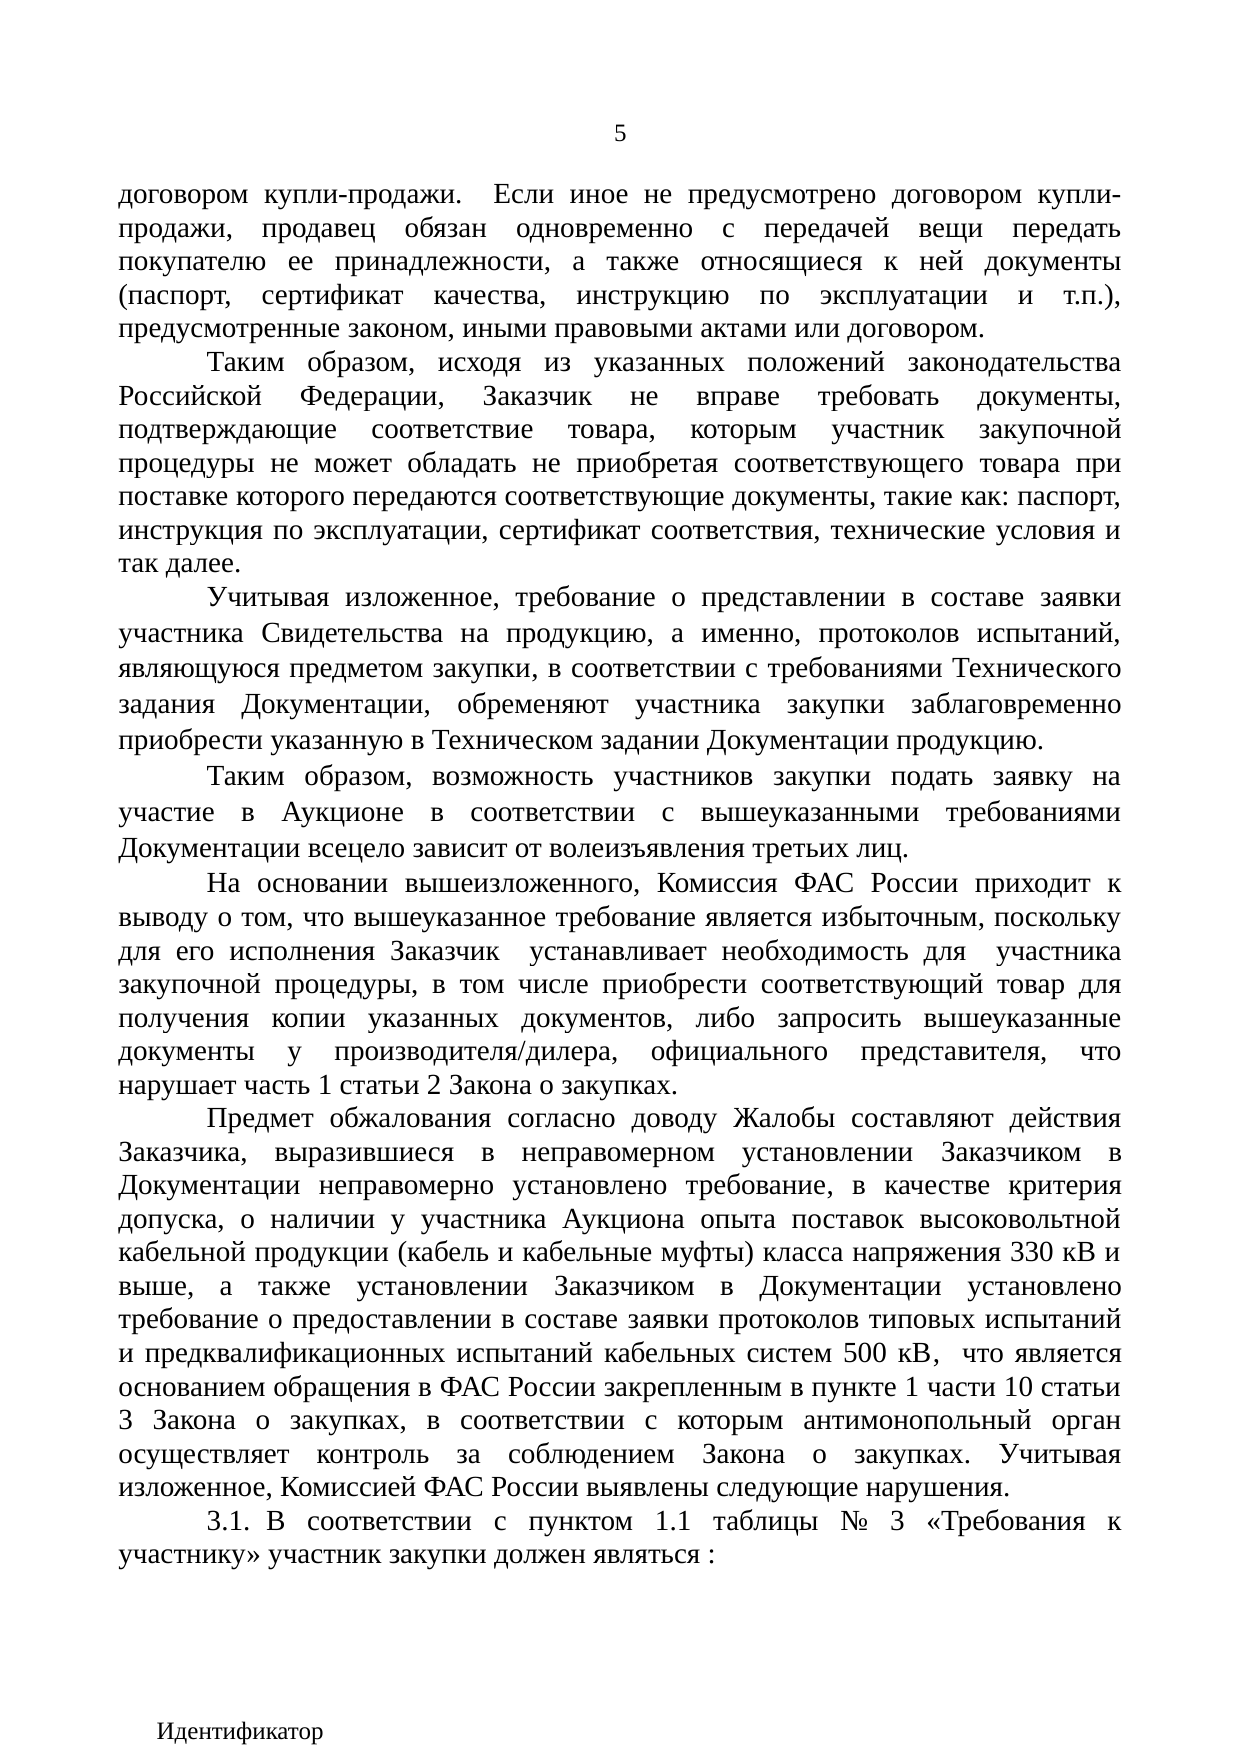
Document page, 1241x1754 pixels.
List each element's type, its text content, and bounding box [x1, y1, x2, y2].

text Учитывая изложенное, требование о представлении в составе заявки участника Свидетельства на продукцию, а именно, протоколов испытаний, являющуюся предметом закупки, в соответствии с требованиями Технического задания Документации, обременяют участника закупки заблаговременно приобрести указанную в Техническом задании Документации продукцию. [118, 579, 1122, 756]
text Таким образом, возможность участников закупки подать заявку на участие в Аукционе в соответствии с вышеуказанными требованиями Документации всецело зависит от волеизъявления третьих лиц. [118, 758, 1122, 863]
text договором купли-продажи. Если иное не предусмотрено договором купли-продажи, продавец обязан одновременно с передачей вещи передать покупателю ее принадлежности, а также относящиеся к ней документы (паспорт, сертификат качества, инструкцию по эксплуатации и т.п.), предусмотренные законом, иными правовыми актами или договором. [118, 176, 1122, 344]
text На основании вышеизложенного, Комиссия ФАС России приходит к выводу о том, что вышеуказанное требование является избыточным, поскольку для его исполнения Заказчик устанавливает необходимость для участника закупочной процедуры, в том числе приобрести соответствующий товар для получения копии указанных документов, либо запросить вышеуказанные документы у производителя/дилера, официального представителя, что нарушает часть 1 статьи 2 Закона о закупках. [118, 866, 1122, 1100]
text Предмет обжалования согласно доводу Жалобы составляют действия Заказчика, выразившиеся в неправомерном установлении Заказчиком в Документации неправомерно установлено требование, в качестве критерия допуска, о наличии у участника Аукциона опыта поставок высоковольтной кабельной продукции (кабель и кабельные муфты) класса напряжения 330 кВ и выше, а также установлении Заказчиком в Документации установлено требование о предоставлении в составе заявки протоколов типовых испытаний и предквалификационных испытаний кабельных систем 500 кВ, что является основанием обращения в ФАС России закрепленным в пункте 1 части 10 статьи 3 Закона о закупках, в соответствии с которым антимонопольный орган осуществляет контроль за соблюдением Закона о закупках. Учитывая изложенное, Комиссией ФАС России выявлены следующие нарушения. [118, 1100, 1122, 1503]
list В соответствии с пунктом 1.1 таблицы № 3 «Требования к участнику» участник закупки должен являться : [118, 1503, 1122, 1570]
text Таким образом, исходя из указанных положений законодательства Российской Федерации, Заказчик не вправе требовать документы, подтверждающие соответствие товара, которым участник закупочной процедуры не может обладать не приобретая соответствующего товара при поставке которого передаются соответствующие документы, такие как: паспорт, инструкция по эксплуатации, сертификат соответствия, технические условия и так далее. [118, 344, 1122, 579]
